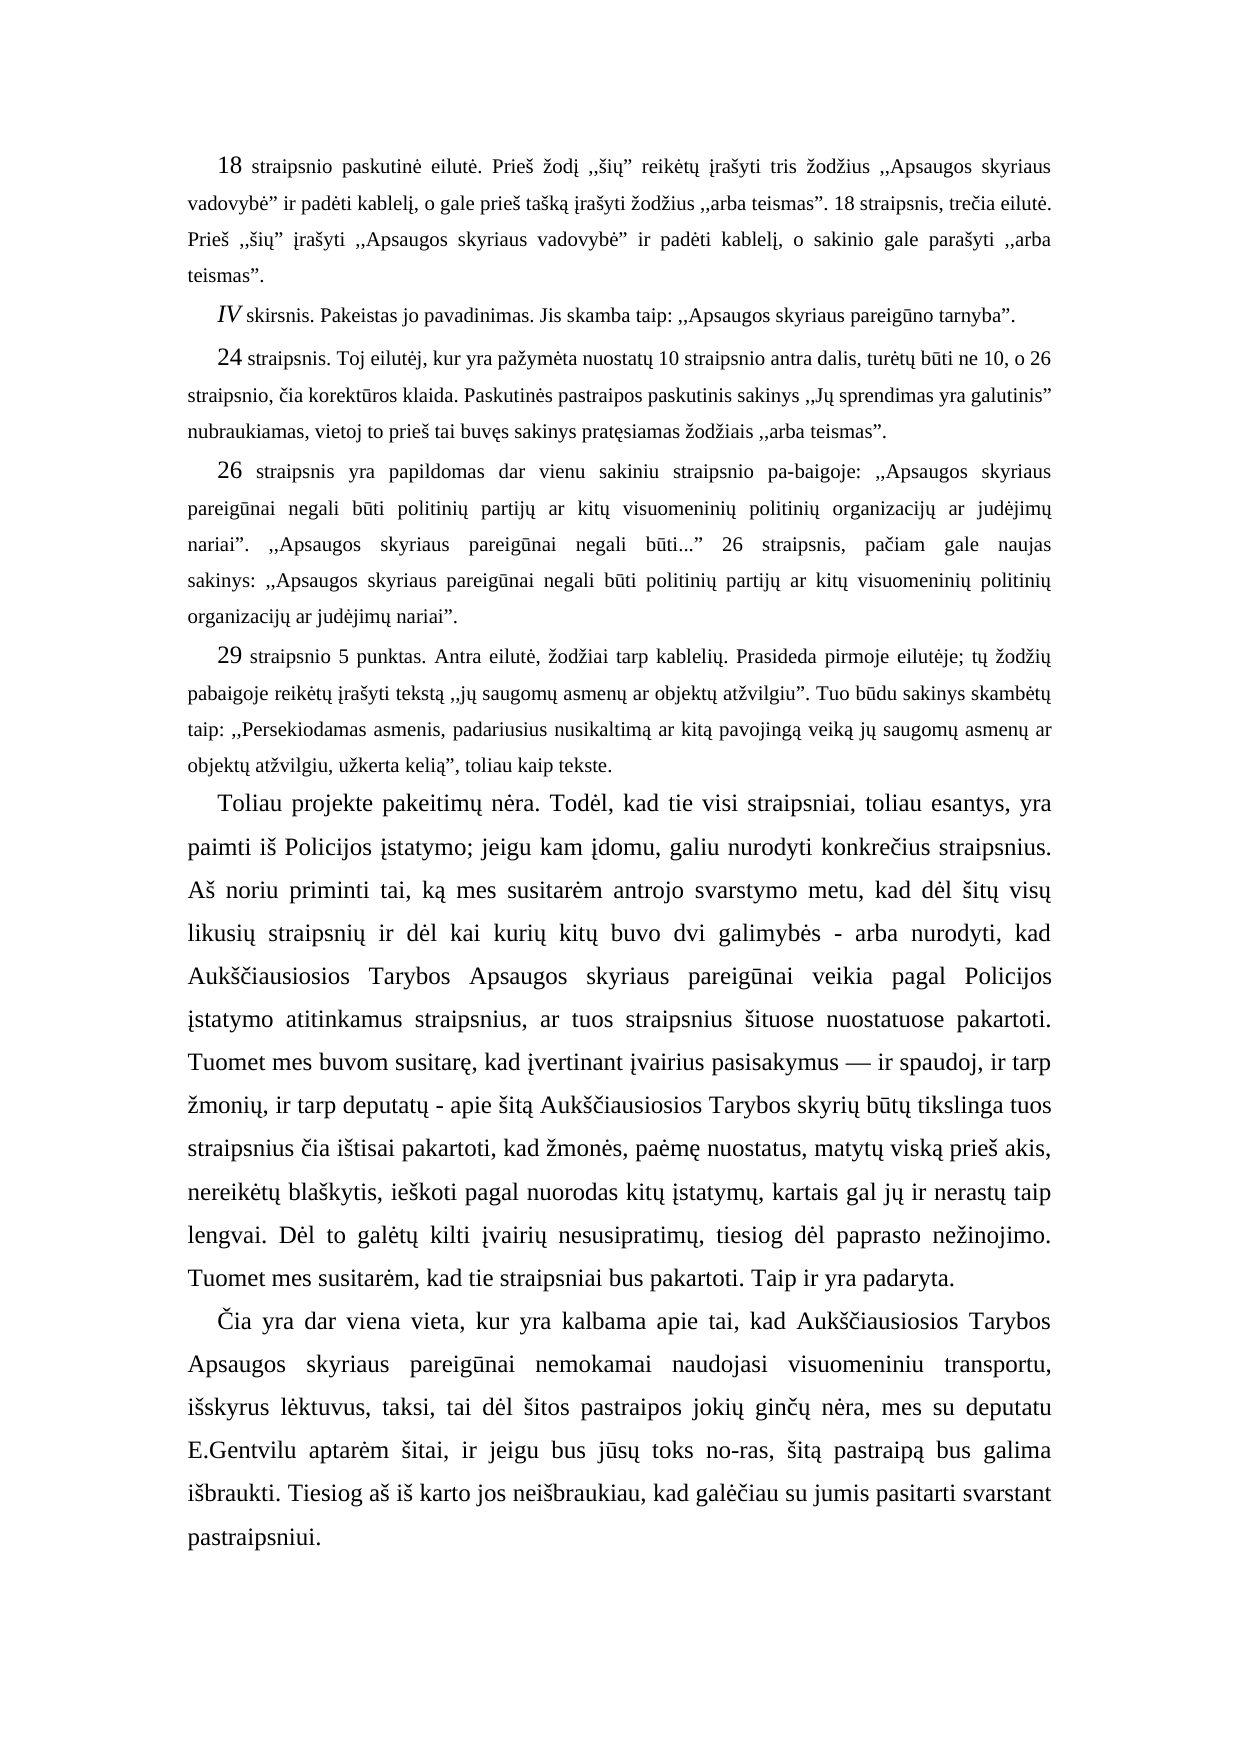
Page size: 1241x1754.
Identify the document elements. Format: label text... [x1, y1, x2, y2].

text 29 straipsnio 5 punktas. Antra eilutė, žodžiai tarp kablelių. Prasideda pirmoje eilutėje; tų žodžių pabaigoje reikėtų įrašyti tekstą ,,jų saugomų asmenų ar objektų atžvilgiu”. Tuo būdu sakinys skambėtų taip: ,,Persekiodamas asmenis, padariusius nusikaltimą ar kitą pavojingą veiką jų saugomų asmenų ar objektų atžvilgiu, užkerta kelią”, toliau kaip tekste. [187, 640, 1053, 777]
text 18 straipsnio paskutinė eilutė. Prieš žodį ,,šių” reikėtų įrašyti tris žodžius ,,Apsaugos skyriaus vadovybė” ir padėti kablelį, o gale prieš tašką įrašyti žodžius ,,arba teismas”. 18 straipsnis, trečia eilutė. Prieš ,,šių” įrašyti ,,Apsaugos skyriaus vadovybė” ir padėti kablelį, o sakinio gale parašyti ,,arba teismas”. [187, 150, 1053, 287]
text Toliau projekte pakeitimų nėra. Todėl, kad tie visi straipsniai, toliau esantys, yra paimti iš Policijos įstatymo; jeigu kam įdomu, galiu nurodyti konkrečius straipsnius. Aš noriu priminti tai, ką mes susitarėm antrojo svarstymo metu, kad dėl šitų visų likusių straipsnių ir dėl kai kurių kitų buvo dvi galimybės - arba nurodyti, kad Aukščiausiosios Tarybos Apsaugos skyriaus pareigūnai veikia pagal Policijos įstatymo atitinkamus straipsnius, ar tuos straipsnius šituose nuostatuose pakartoti. Tuomet mes buvom susitarę, kad įvertinant įvairius pasisakymus — ir spaudoj, ir tarp žmonių, ir tarp deputatų - apie šitą Aukščiausiosios Tarybos skyrių būtų tikslinga tuos straipsnius čia ištisai pakartoti, kad žmonės, paėmę nuostatus, matytų viską prieš akis, nereikėtų blaškytis, ieškoti pagal nuorodas kitų įstatymų, kartais gal jų ir nerastų taip lengvai. Dėl to galėtų kilti įvairių nesusipratimų, tiesiog dėl paprasto nežinojimo. Tuomet mes susitarėm, kad tie straipsniai bus pakartoti. Taip ir yra padaryta. [187, 788, 1053, 1292]
text 24 straipsnis. Toj eilutėj, kur yra pažymėta nuostatų 10 straipsnio antra dalis, turėtų būti ne 10, o 26 straipsnio, čia korektūros klaida. Paskutinės pastraipos paskutinis sakinys ,,Jų sprendimas yra galutinis” nubraukiamas, vietoj to prieš tai buvęs sakinys pratęsiamas žodžiais ,,arba teismas”. [187, 342, 1053, 443]
text IV skirsnis. Pakeistas jo pavadinimas. Jis skamba taip: ,,Apsaugos skyriaus pareigūno tarnyba”. [187, 299, 1053, 328]
text Čia yra dar viena vieta, kur yra kalbama apie tai, kad Aukščiausiosios Tarybos Apsaugos skyriaus pareigūnai nemokamai naudojasi visuomeniniu transportu, išskyrus lėktuvus, taksi, tai dėl šitos pastraipos jokių ginčų nėra, mes su deputatu E.Gentvilu aptarėm šitai, ir jeigu bus jūsų toks no-ras, šitą pastraipą bus galima išbraukti. Tiesiog aš iš karto jos neišbraukiau, kad galėčiau su jumis pasitarti svarstant pastraipsniui. [187, 1306, 1053, 1550]
text 26 straipsnis yra papildomas dar vienu sakiniu straipsnio pa-baigoje: ,,Apsaugos skyriaus pareigūnai negali būti politinių partijų ar kitų visuomeninių politinių organizacijų ar judėjimų nariai”. ,,Apsaugos skyriaus pareigūnai negali būti...” 26 straipsnis, pačiam gale naujas sakinys: ,,Apsaugos skyriaus pareigūnai negali būti politinių partijų ar kitų visuomeninių politinių organizacijų ar judėjimų nariai”. [187, 455, 1053, 628]
